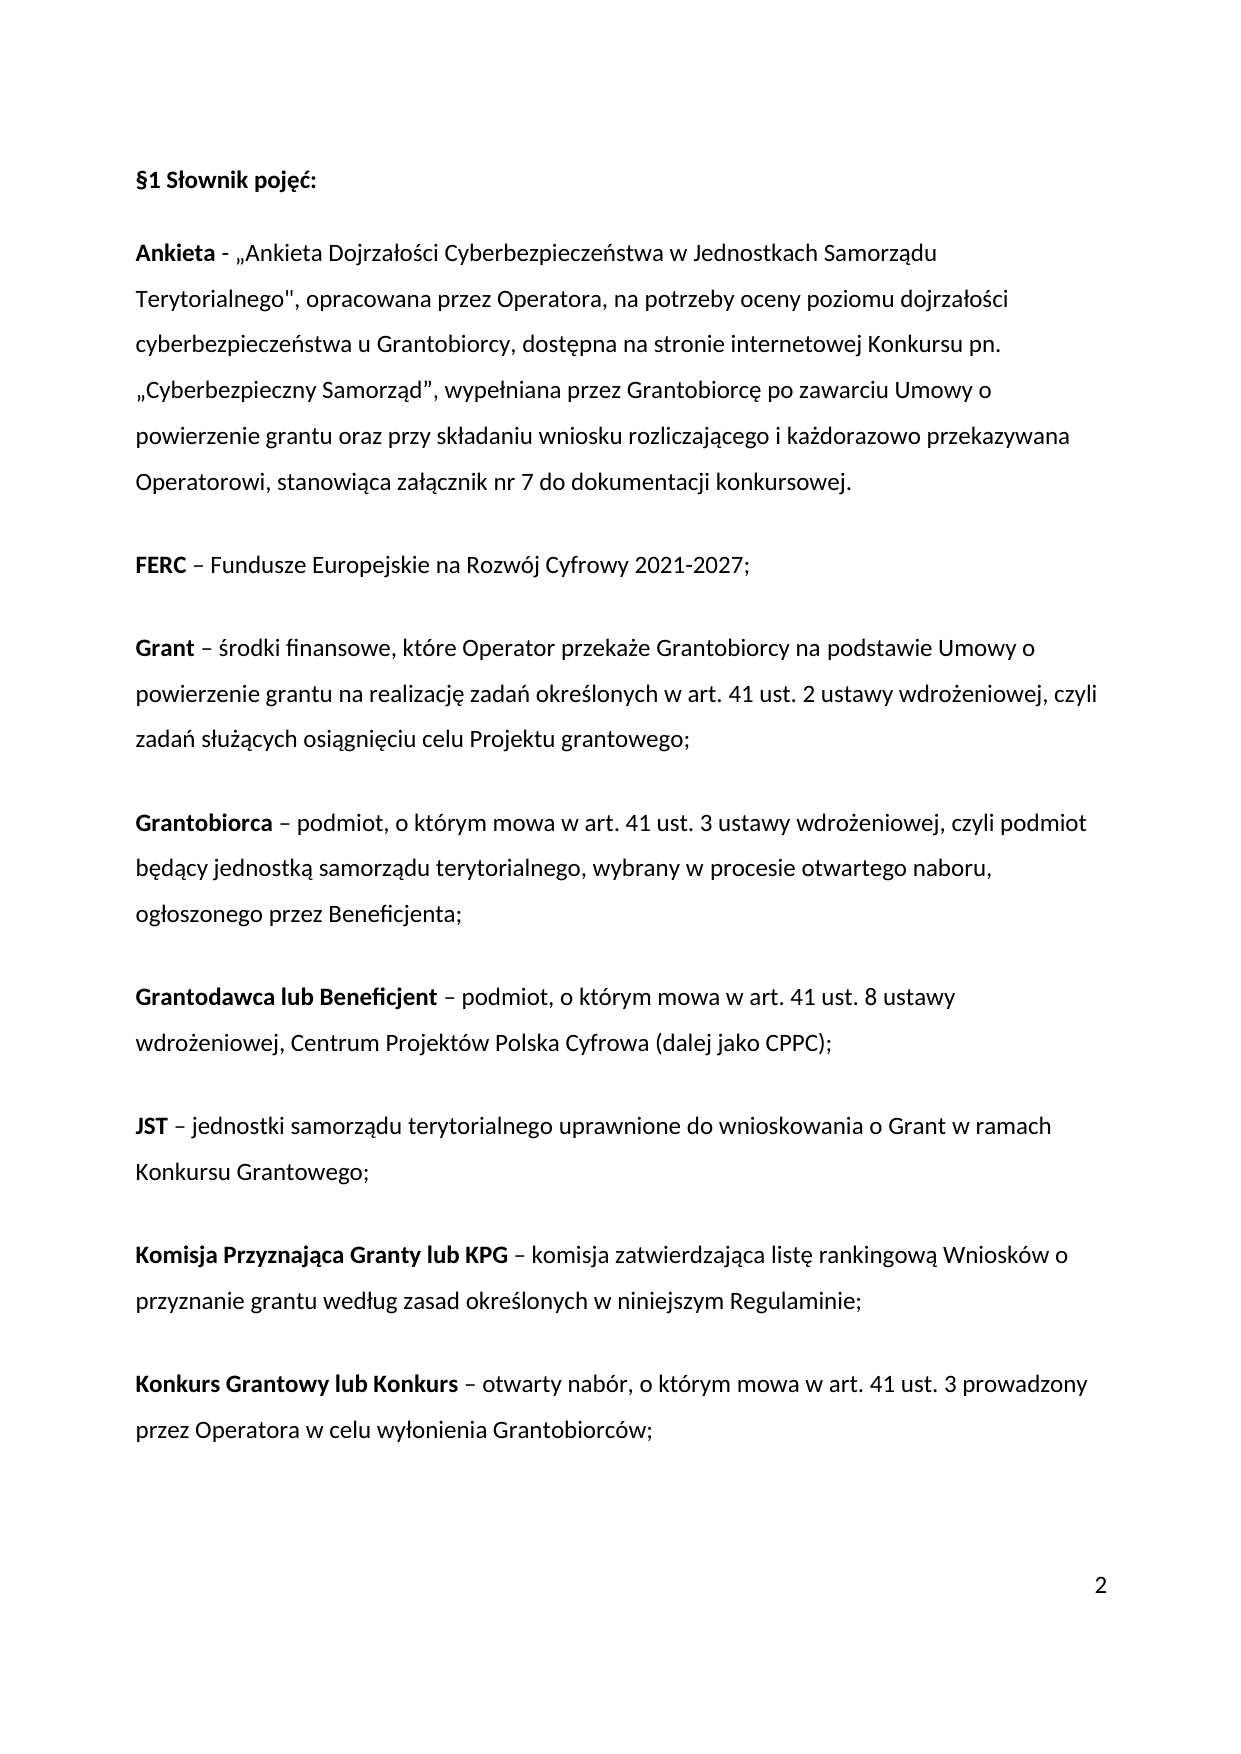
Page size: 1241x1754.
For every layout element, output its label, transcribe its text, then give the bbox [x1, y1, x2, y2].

text Grantodawca lub Beneficjent – podmiot, o którym mowa w art. 41 ust. 8 ustawy wdrożeniowej, Centrum Projektów Polska Cyfrowa (dalej jako CPPC); [135, 982, 1107, 1058]
subtitle §1 Słownik pojęć: [135, 164, 1107, 195]
text Grant – środki finansowe, które Operator przekaże Grantobiorcy na podstawie Umowy o powierzenie grantu na realizację zadań określonych w art. 41 ust. 2 ustawy wdrożeniowej, czyli zadań służących osiągnięciu celu Projektu grantowego; [135, 632, 1107, 754]
text Grantobiorca – podmiot, o którym mowa w art. 41 ust. 3 ustawy wdrożeniowej, czyli podmiot będący jednostką samorządu terytorialnego, wybrany w procesie otwartego naboru, ogłoszonego przez Beneficjenta; [135, 807, 1107, 929]
text Komisja Przyznająca Granty lub KPG – komisja zatwierdzająca listę rankingową Wniosków o przyznanie grantu według zasad określonych w niniejszym Regulaminie; [135, 1239, 1107, 1316]
text JST – jednostki samorządu terytorialnego uprawnione do wnioskowania o Grant w ramach Konkursu Grantowego; [135, 1111, 1107, 1187]
text Konkurs Grantowy lub Konkurs – otwarty nabór, o którym mowa w art. 41 ust. 3 prowadzony przez Operatora w celu wyłonienia Grantobiorców; [135, 1368, 1107, 1445]
text FERC – Fundusze Europejskie na Rozwój Cyfrowy 2021-2027; [135, 549, 1107, 579]
text Ankieta - „Ankieta Dojrzałości Cyberbezpieczeństwa w Jednostkach Samorządu Terytorialnego", opracowana przez Operatora, na potrzeby oceny poziomu dojrzałości cyberbezpieczeństwa u Grantobiorcy, dostępna na stronie internetowej Konkursu pn. „Cyberbezpieczny Samorząd”, wypełniana przez Grantobiorcę po zawarciu Umowy o powierzenie grantu oraz przy składaniu wniosku rozliczającego i każdorazowo przekazywana Operatorowi, stanowiąca załącznik nr 7 do dokumentacji konkursowej. [135, 237, 1107, 496]
